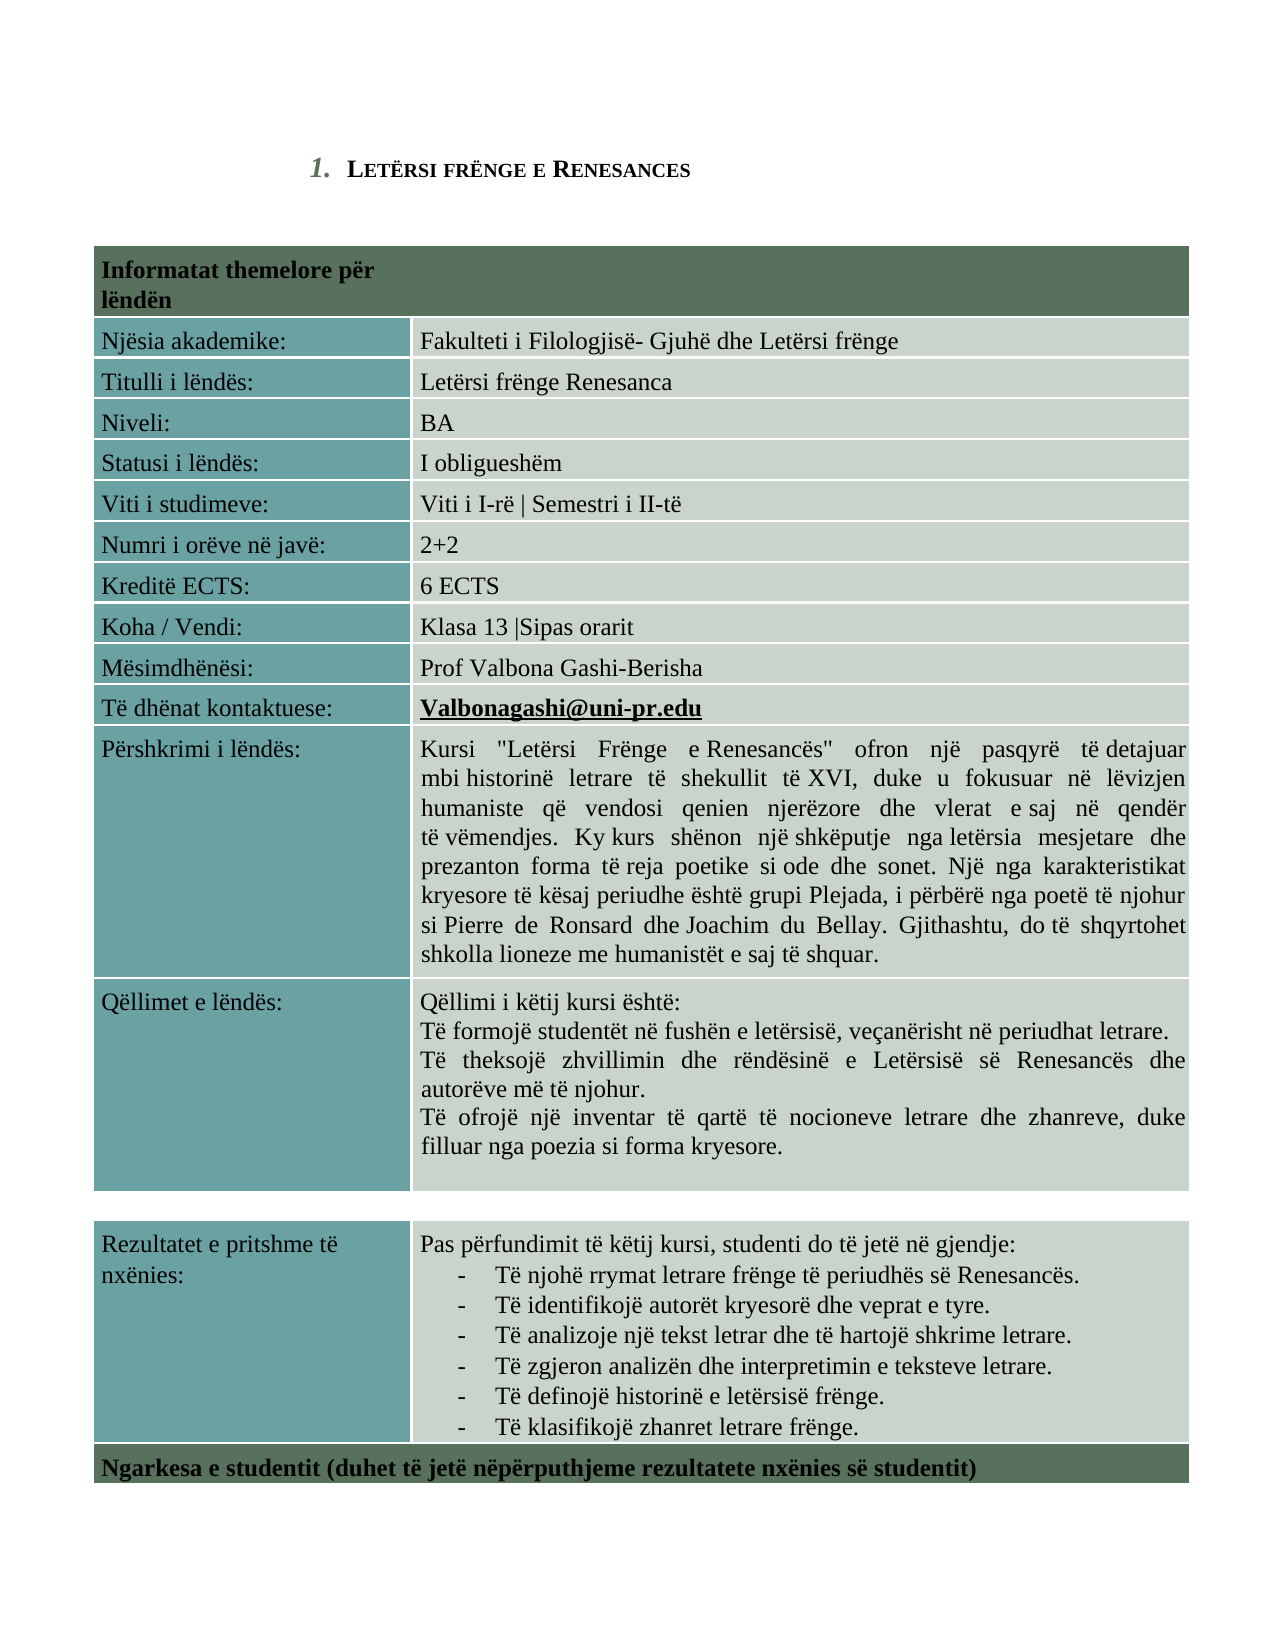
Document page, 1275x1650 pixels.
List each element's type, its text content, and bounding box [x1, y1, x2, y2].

table_cell Qëllimi i këtij kursi është: Të formojë studentët në fushën e letërsisë, veçanërisht në periudhat letrare. Të theksojë zhvillimin dhe rëndësinë e Letërsisë së Renesancës dhe autorëve më të njohur. Të ofrojë një inventar të qartë të nocioneve letrare dhe zhanreve, duke filluar nga poezia si forma kryesore. [413, 979, 1189, 1191]
table_cell Përshkrimi i lëndës: [94, 726, 410, 977]
table_cell BA [413, 399, 1189, 438]
table_cell Qëllimet e lëndës: [94, 979, 410, 1191]
table_cell Statusi i lëndës: [94, 440, 410, 479]
table_cell Titulli i lëndës: [94, 359, 410, 397]
table_cell Viti i studimeve: [94, 481, 410, 520]
table_cell Të dhënat kontaktuese: [94, 685, 410, 724]
table_cell I obligueshëm [413, 440, 1189, 479]
table_cell Njësia akademike: [94, 318, 410, 356]
table_cell 2+2 [413, 522, 1189, 561]
table_cell Numri i orëve në javë: [94, 522, 410, 561]
table_header [411, 246, 1189, 316]
table_cell Valbonagashi@uni-pr.edu [413, 685, 1189, 724]
table_cell Klasa 13 |Sipas orarit [413, 604, 1189, 642]
table_header Rezultatet e pritshme të nxënies: [94, 1221, 410, 1442]
table_cell Mësimdhënësi: [94, 644, 410, 683]
table_cell Ngarkesa e studentit (duhet të jetë nëpërputhjeme rezultatete nxënies së studentit) [94, 1444, 1189, 1483]
table_cell Kursi "Letërsi Frënge e Renesancës" ofron një pasqyrë të detajuar mbi historinë letrare të shekullit të XVI, duke u fokusuar në lëvizjen humaniste që vendosi qenien njerëzore dhe vlerat e saj në qendër të vëmendjes. Ky kurs shënon një shkëputje nga letërsia mesjetare dhe prezanton forma të reja poetike si ode dhe sonet. Një nga karakteristikat kryesore të kësaj periudhe është grupi Plejada, i përbërë nga poetë të njohur si Pierre de Ronsard dhe Joachim du Bellay. Gjithashtu, do të shqyrtohet shkolla lioneze me humanistët e saj të shquar. [413, 726, 1189, 977]
table_cell Niveli: [94, 399, 410, 438]
list Letërsi frënge e Renesances [309, 150, 1125, 183]
table_cell Letërsi frënge Renesanca [413, 359, 1189, 397]
table_cell 6 ECTS [413, 563, 1189, 601]
table_cell Prof Valbona Gashi-Berisha [413, 644, 1189, 683]
table_cell Koha / Vendi: [94, 604, 410, 642]
table_cell Viti i I-rë | Semestri i II-të [413, 481, 1189, 520]
table_header Pas përfundimit të këtij kursi, studenti do të jetë në gjendje: Të njohë rrymat letrare frënge të periudhës së Renesancës. Të identifikojë autorët kryesorë dhe veprat e tyre. Të analizoje një tekst letrar dhe të hartojë shkrime letrare. Të zgjeron analizën dhe interpretimin e teksteve letrare. Të definojë historinë e letërsisë frënge. Të klasifikojë zhanret letrare frënge. [413, 1221, 1189, 1442]
table_header Informatat themelore për lëndën [94, 246, 411, 316]
table_cell Fakulteti i Filologjisë- Gjuhë dhe Letërsi frënge [413, 318, 1189, 356]
table_cell Kreditë ECTS: [94, 563, 410, 601]
